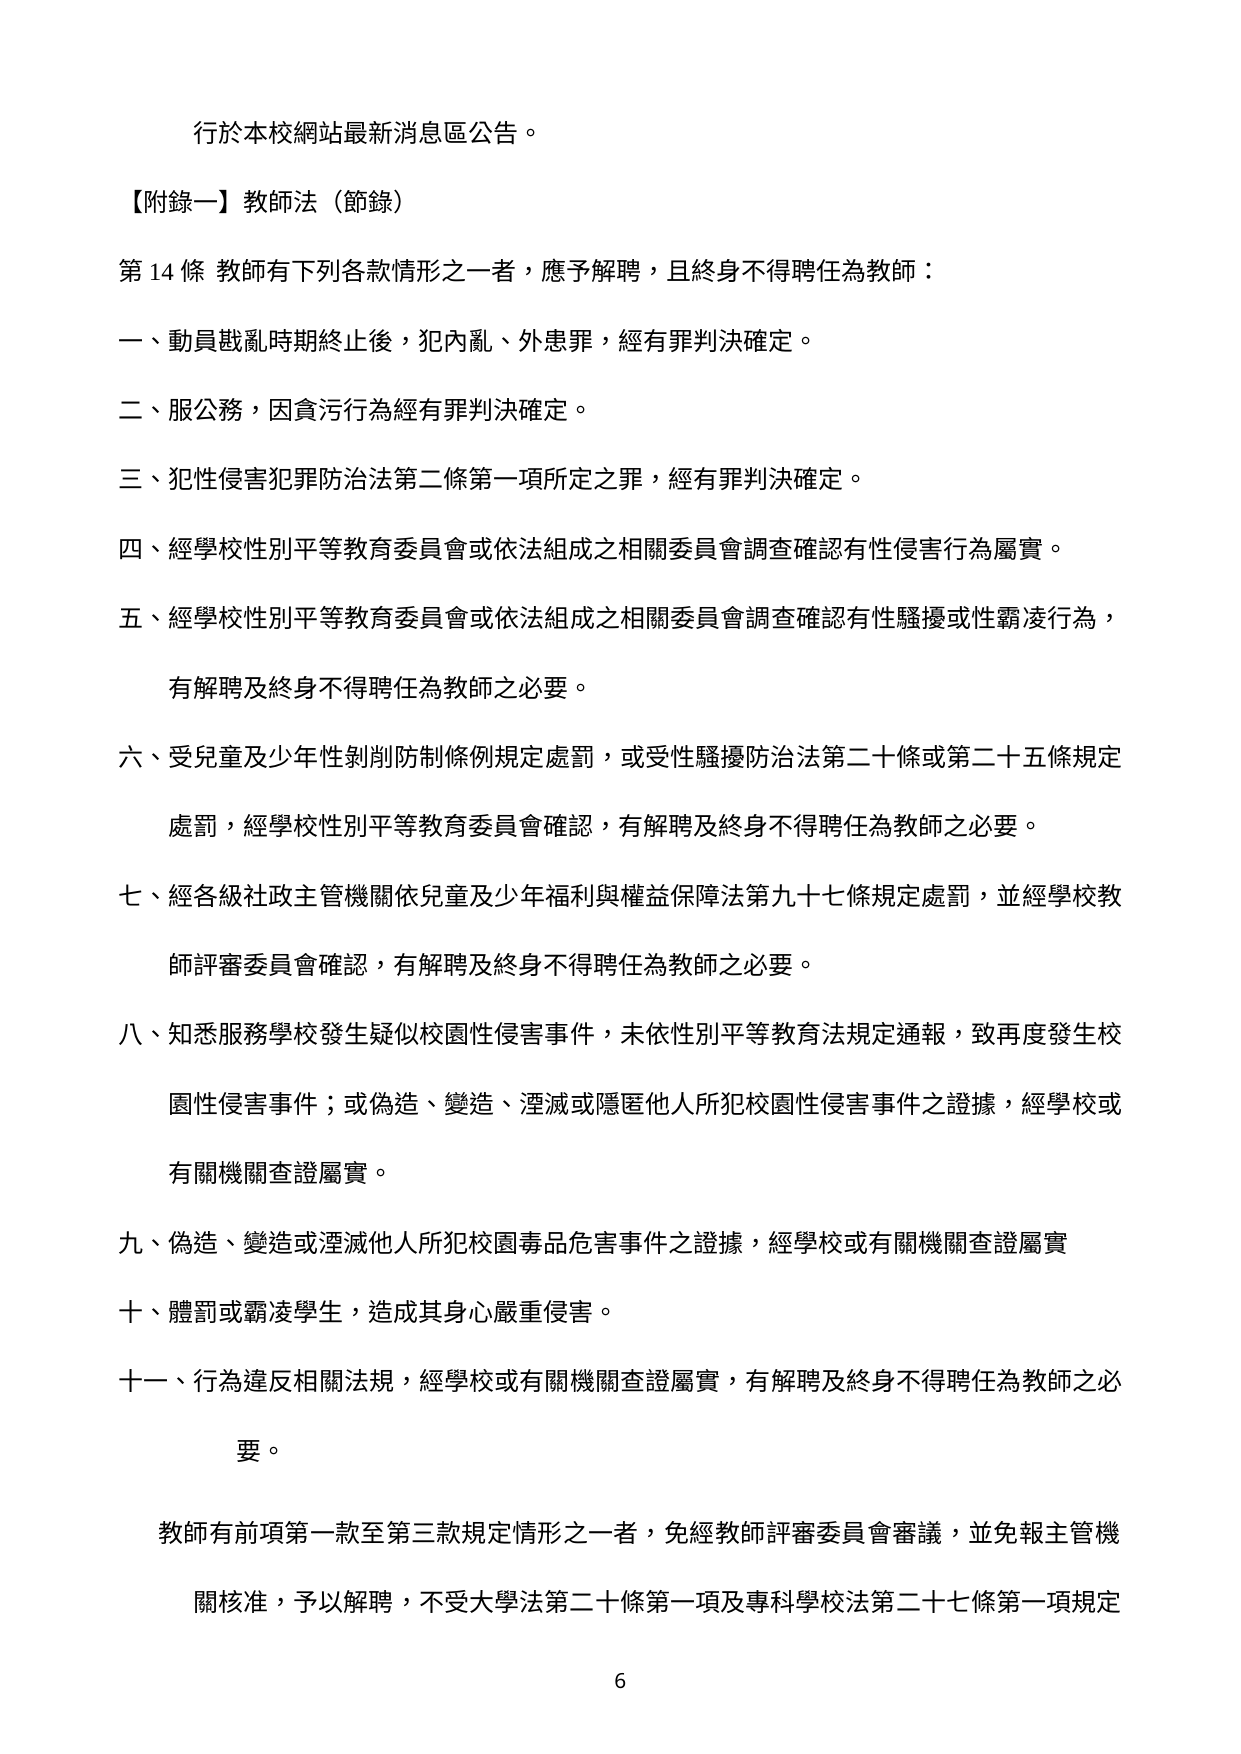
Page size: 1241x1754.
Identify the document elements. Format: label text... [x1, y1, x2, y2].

text 七、經各級社政主管機關依兒童及少年福利與權益保障法第九十七條規定處罰，並經學校教師評審委員會確認，有解聘及終身不得聘任為教師之必要。 [118, 859, 1122, 998]
text 二、服公務，因貪污行為經有罪判決確定。 [118, 374, 1122, 443]
text 六、受兒童及少年性剝削防制條例規定處罰，或受性騷擾防治法第二十條或第二十五條規定處罰，經學校性別平等教育委員會確認，有解聘及終身不得聘任為教師之必要。 [118, 721, 1122, 859]
text 三、犯性侵害犯罪防治法第二條第一項所定之罪，經有罪判決確定。 [118, 443, 1122, 513]
text 【附錄一】教師法（節錄） [118, 166, 1122, 235]
text 第 14 條 教師有下列各款情形之一者，應予解聘，且終身不得聘任為教師： [118, 235, 1122, 304]
text 四、經學校性別平等教育委員會或依法組成之相關委員會調查確認有性侵害行為屬實。 [118, 513, 1122, 582]
text 教師有前項第一款至第三款規定情形之一者，免經教師評審委員會審議，並免報主管機關核准，予以解聘，不受大學法第二十條第一項及專科學校法第二十七條第一項規定 [118, 1496, 1122, 1635]
text 一、動員戡亂時期終止後，犯內亂、外患罪，經有罪判決確定。 [118, 304, 1122, 374]
text 十、體罰或霸凌學生，造成其身心嚴重侵害。 [118, 1276, 1122, 1345]
text 行於本校網站最新消息區公告。 [118, 96, 1122, 166]
text 八、知悉服務學校發生疑似校園性侵害事件，未依性別平等教育法規定通報，致再度發生校園性侵害事件；或偽造、變造、湮滅或隱匿他人所犯校園性侵害事件之證據，經學校或有關機關查證屬實。 [118, 998, 1122, 1206]
text 十一、行為違反相關法規，經學校或有關機關查證屬實，有解聘及終身不得聘任為教師之必要。 [118, 1345, 1122, 1484]
text 五、經學校性別平等教育委員會或依法組成之相關委員會調查確認有性騷擾或性霸凌行為，有解聘及終身不得聘任為教師之必要。 [118, 582, 1122, 721]
text 九、偽造、變造或湮滅他人所犯校園毒品危害事件之證據，經學校或有關機關查證屬實 [118, 1206, 1122, 1276]
